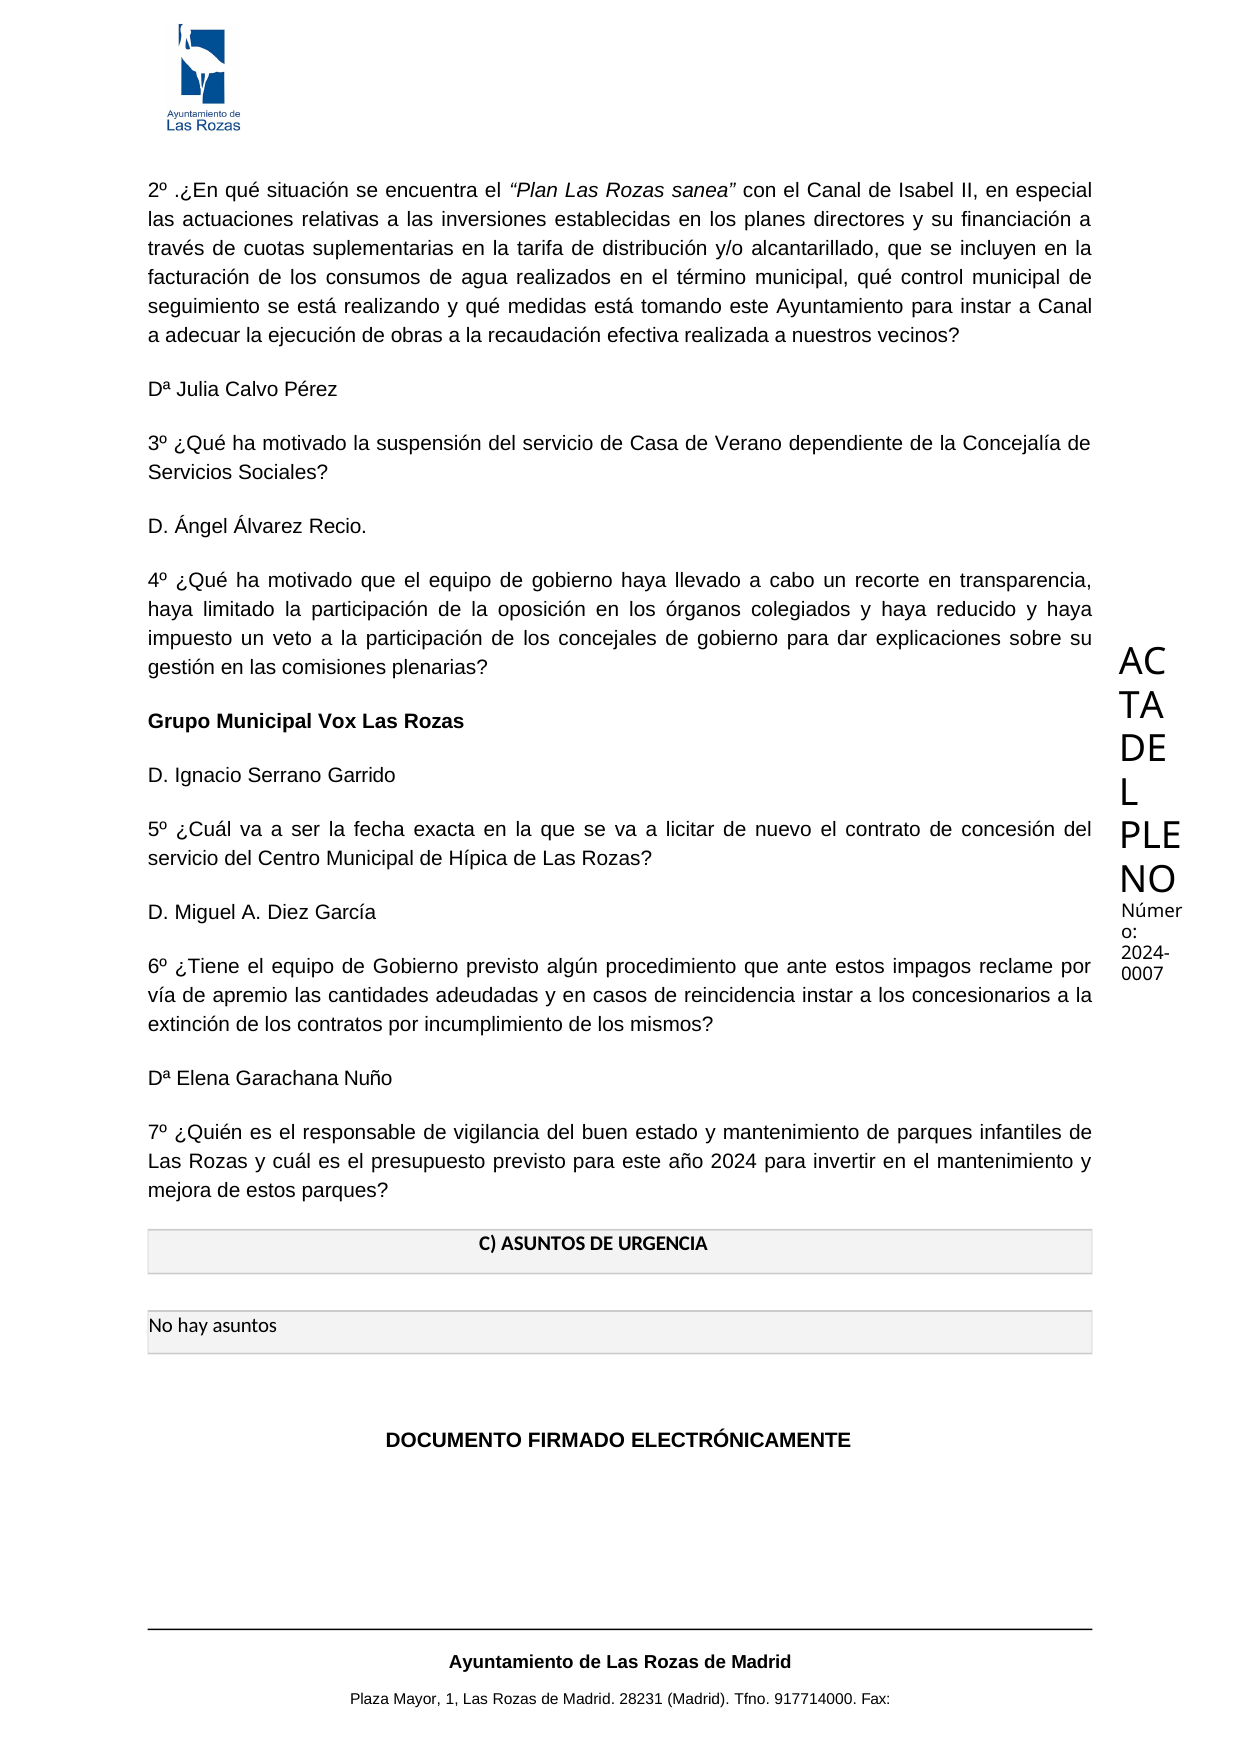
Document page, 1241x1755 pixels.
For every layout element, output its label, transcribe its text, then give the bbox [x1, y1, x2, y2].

text 7º ¿Quién es el responsable de vigilancia del buen estado y mantenimiento de parques infantiles de Las Rozas y cuál es el presupuesto previsto para este año 2024 para invertir en el mantenimiento y mejora de estos parques? [148, 1120, 1093, 1202]
text Dª Elena Garachana Nuño [148, 1066, 1105, 1090]
text D. Miguel A. Diez García [148, 900, 1105, 924]
text D. Ángel Álvarez Recio. [148, 513, 1105, 537]
subtitle Grupo Municipal Vox Las Rozas [148, 708, 1105, 732]
text Número: 2024-0007 Fecha: 26/06/2024 [1121, 901, 1185, 985]
text ACTA DEL PLENO [1119, 640, 1185, 901]
text [1117, 638, 1185, 985]
text 6º ¿Tiene el equipo de Gobierno previsto algún procedimiento que ante estos impagos reclame por vía de apremio las cantidades adeudadas y en casos de reincidencia instar a los concesionarios a la extinción de los contratos por incumplimiento de los mismos? [148, 954, 1093, 1036]
text 4º ¿Qué ha motivado que el equipo de gobierno haya llevado a cabo un recorte en transparencia, haya limitado la participación de la oposición en los órganos colegiados y haya reducido y haya impuesto un veto a la participación de los concejales de gobierno para dar explicaciones sobre su gestión en las comisiones plenarias? [148, 568, 1093, 679]
text DOCUMENTO FIRMADO ELECTRÓNICAMENTE [385, 1428, 1105, 1452]
text Dª Julia Calvo Pérez [148, 376, 1105, 400]
text D. Ignacio Serrano Garrido [148, 763, 1105, 787]
text 5º ¿Cuál va a ser la fecha exacta en la que se va a licitar de nuevo el contrato de concesión del servicio del Centro Municipal de Hípica de Las Rozas? [148, 817, 1093, 870]
text 2º .¿En qué situación se encuentra el “Plan Las Rozas sanea” con el Canal de Isabel II, en especial las actuaciones relativas a las inversiones establecidas en los planes directores y su financiación a través de cuotas suplementarias en la tarifa de distribución y/o alcantarillado, que se incluyen en la facturación de los consumos de agua realizados en el término municipal, qué control municipal de seguimiento se está realizando y qué medidas está tomando este Ayuntamiento para instar a Canal a adecuar la ejecución de obras a la recaudación efectiva realizada a nuestros vecinos? [148, 178, 1093, 346]
text 3º ¿Qué ha motivado la suspensión del servicio de Casa de Verano dependiente de la Concejalía de Servicios Sociales? [148, 431, 1093, 483]
